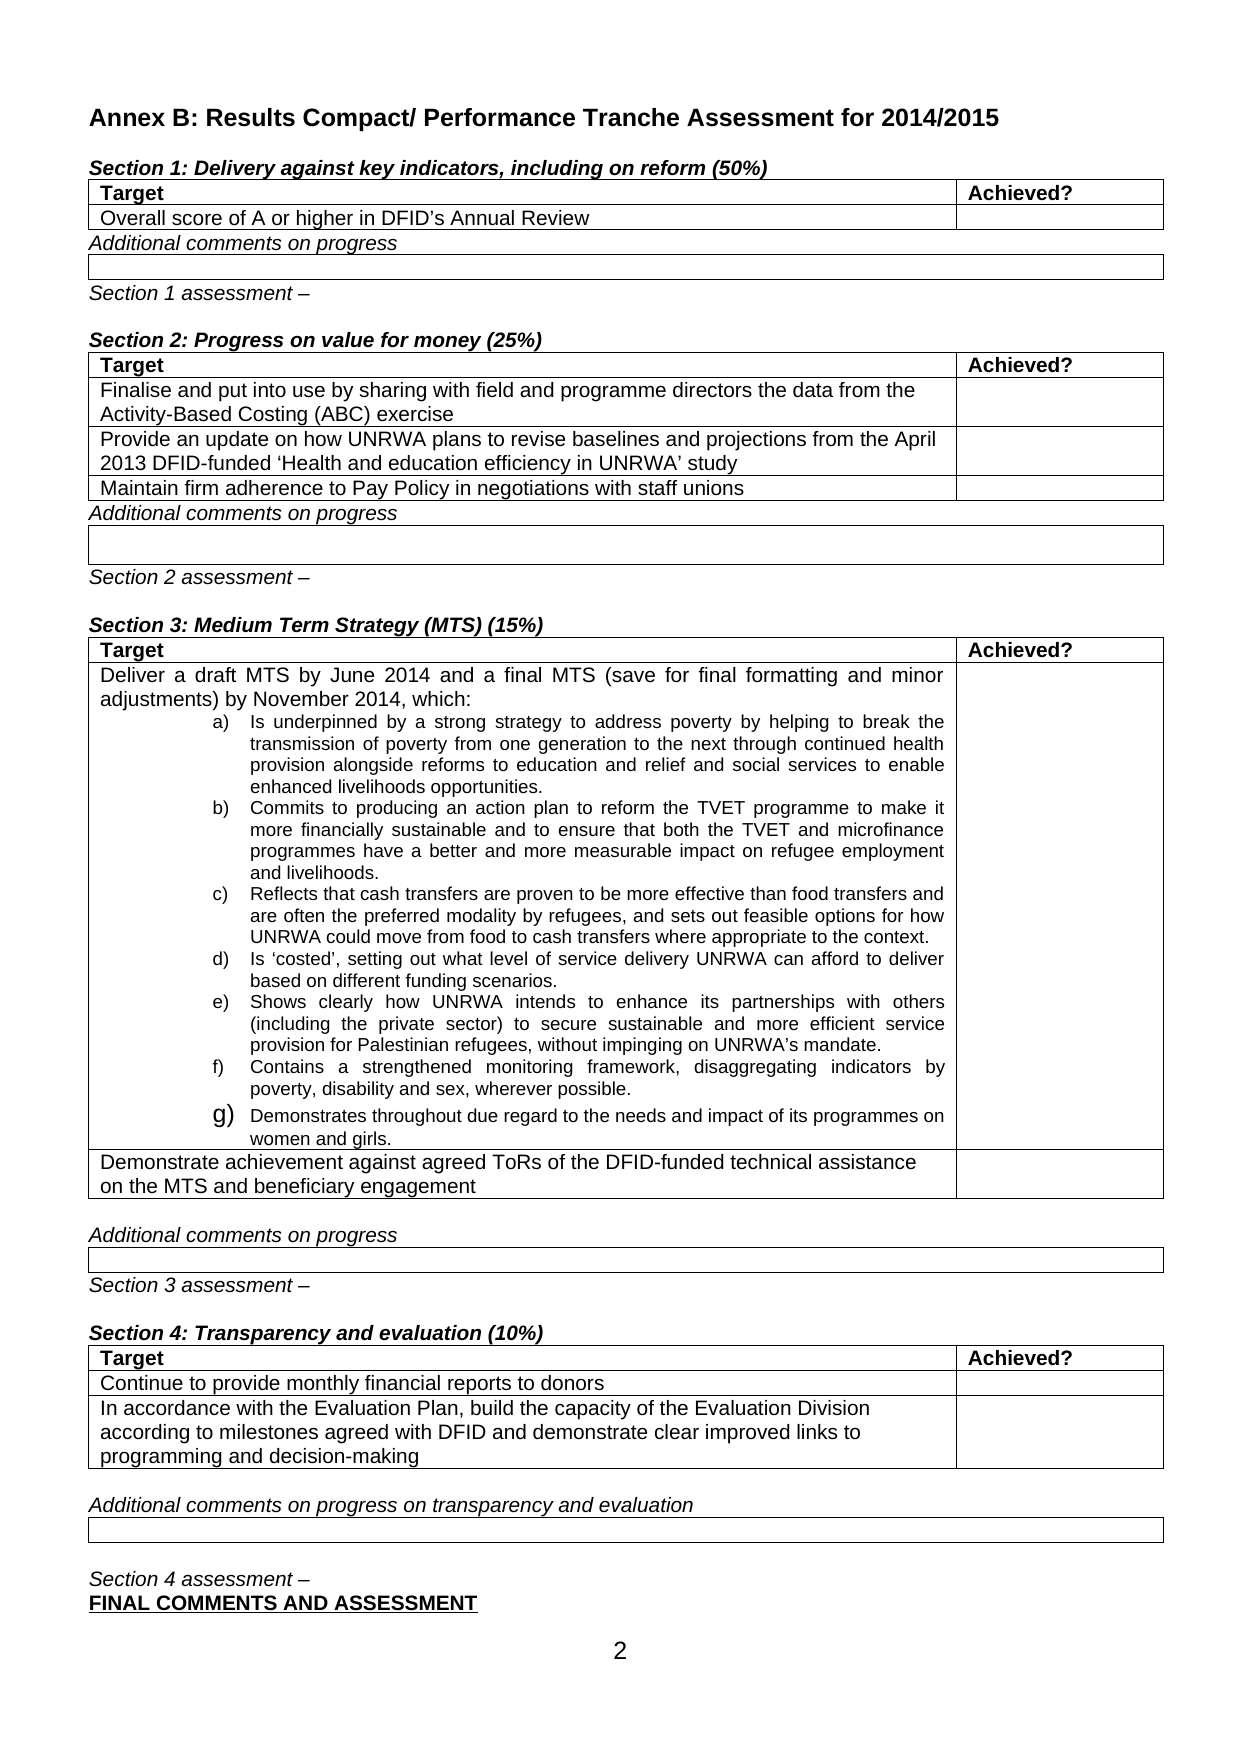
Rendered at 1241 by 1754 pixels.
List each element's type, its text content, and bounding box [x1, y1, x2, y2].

table_cell [957, 427, 1163, 475]
text Additional comments on progress on transparency and evaluation [89, 1493, 1152, 1517]
text Section 4: Transparency and evaluation (10%) [89, 1321, 1152, 1345]
text Section 3: Medium Term Strategy (MTS) (15%) [89, 613, 1152, 637]
table_header Achieved? [957, 353, 1163, 377]
table_cell Provide an update on how UNRWA plans to revise baselines and projections from the April 2013 DFID-funded ‘Health and education efficiency in UNRWA’ study [89, 427, 956, 475]
table_cell [957, 663, 1163, 1149]
table_header [89, 255, 1163, 279]
table_cell [957, 1150, 1163, 1198]
table_cell Deliver a draft MTS by June 2014 and a final MTS (save for final formatting and minor adjustments) by November 2014, which: Is underpinned by a strong strategy to address poverty by helping to break the transmission of poverty from one generation to the next through continued health provision alongside reforms to education and relief and social services to enable enhanced livelihoods opportunities. Commits to producing an action plan to reform the TVET programme to make it more financially sustainable and to ensure that both the TVET and microfinance programmes have a better and more measurable impact on refugee employment and livelihoods. Reflects that cash transfers are proven to be more effective than food transfers and are often the preferred modality by refugees, and sets out feasible options for how UNRWA could move from food to cash transfers where appropriate to the context. Is ‘costed’, setting out what level of service delivery UNRWA can afford to deliver based on different funding scenarios. Shows clearly how UNRWA intends to enhance its partnerships with others (including the private sector) to secure sustainable and more efficient service provision for Palestinian refugees, without impinging on UNRWA’s mandate. Contains a strengthened monitoring framework, disaggregating indicators by poverty, disability and sex, wherever possible. Demonstrates throughout due regard to the needs and impact of its programmes on women and girls. [89, 663, 956, 1149]
table_header Achieved? [957, 180, 1163, 204]
table_header Achieved? [957, 638, 1163, 662]
table_cell [957, 1396, 1163, 1468]
table_cell Finalise and put into use by sharing with field and programme directors the data from the Activity-Based Costing (ABC) exercise [89, 378, 956, 426]
text Additional comments on progress [89, 501, 1152, 525]
text Additional comments on progress [89, 230, 1152, 254]
table_cell Continue to provide monthly financial reports to donors [89, 1371, 956, 1395]
table_cell [957, 1371, 1163, 1395]
text Section 2: Progress on value for money (25%) [89, 328, 1152, 352]
text Additional comments on progress [89, 1223, 1152, 1247]
table_header Target [89, 180, 956, 204]
table_cell Demonstrate achievement against agreed ToRs of the DFID-funded technical assistance on the MTS and beneficiary engagement [89, 1150, 956, 1198]
text FINAL COMMENTS AND ASSESSMENT [89, 1591, 1152, 1615]
table_header Target [89, 638, 956, 662]
table_header Achieved? [957, 1346, 1163, 1370]
table_cell [957, 378, 1163, 426]
table_header [89, 1248, 1163, 1272]
table_header [89, 526, 1163, 564]
table_header Target [89, 353, 956, 377]
table_cell Maintain firm adherence to Pay Policy in negotiations with staff unions [89, 476, 956, 500]
text Annex B: Results Compact/ Performance Tranche Assessment for 2014/2015 [89, 103, 1152, 131]
table_cell [957, 476, 1163, 500]
text Section 1 assessment – [89, 280, 1152, 304]
text Section 1: Delivery against key indicators, including on reform (50%) [89, 155, 1152, 179]
table_cell [957, 205, 1163, 229]
table_header Target [89, 1346, 956, 1370]
table_cell In accordance with the Evaluation Plan, build the capacity of the Evaluation Division according to milestones agreed with DFID and demonstrate clear improved links to programming and decision-making [89, 1396, 956, 1468]
table_header [89, 1518, 1163, 1542]
text Section 4 assessment – [89, 1567, 1152, 1591]
text Section 2 assessment – [89, 565, 1152, 589]
table_cell Overall score of A or higher in DFID’s Annual Review [89, 205, 956, 229]
text Section 3 assessment – [89, 1273, 1152, 1297]
